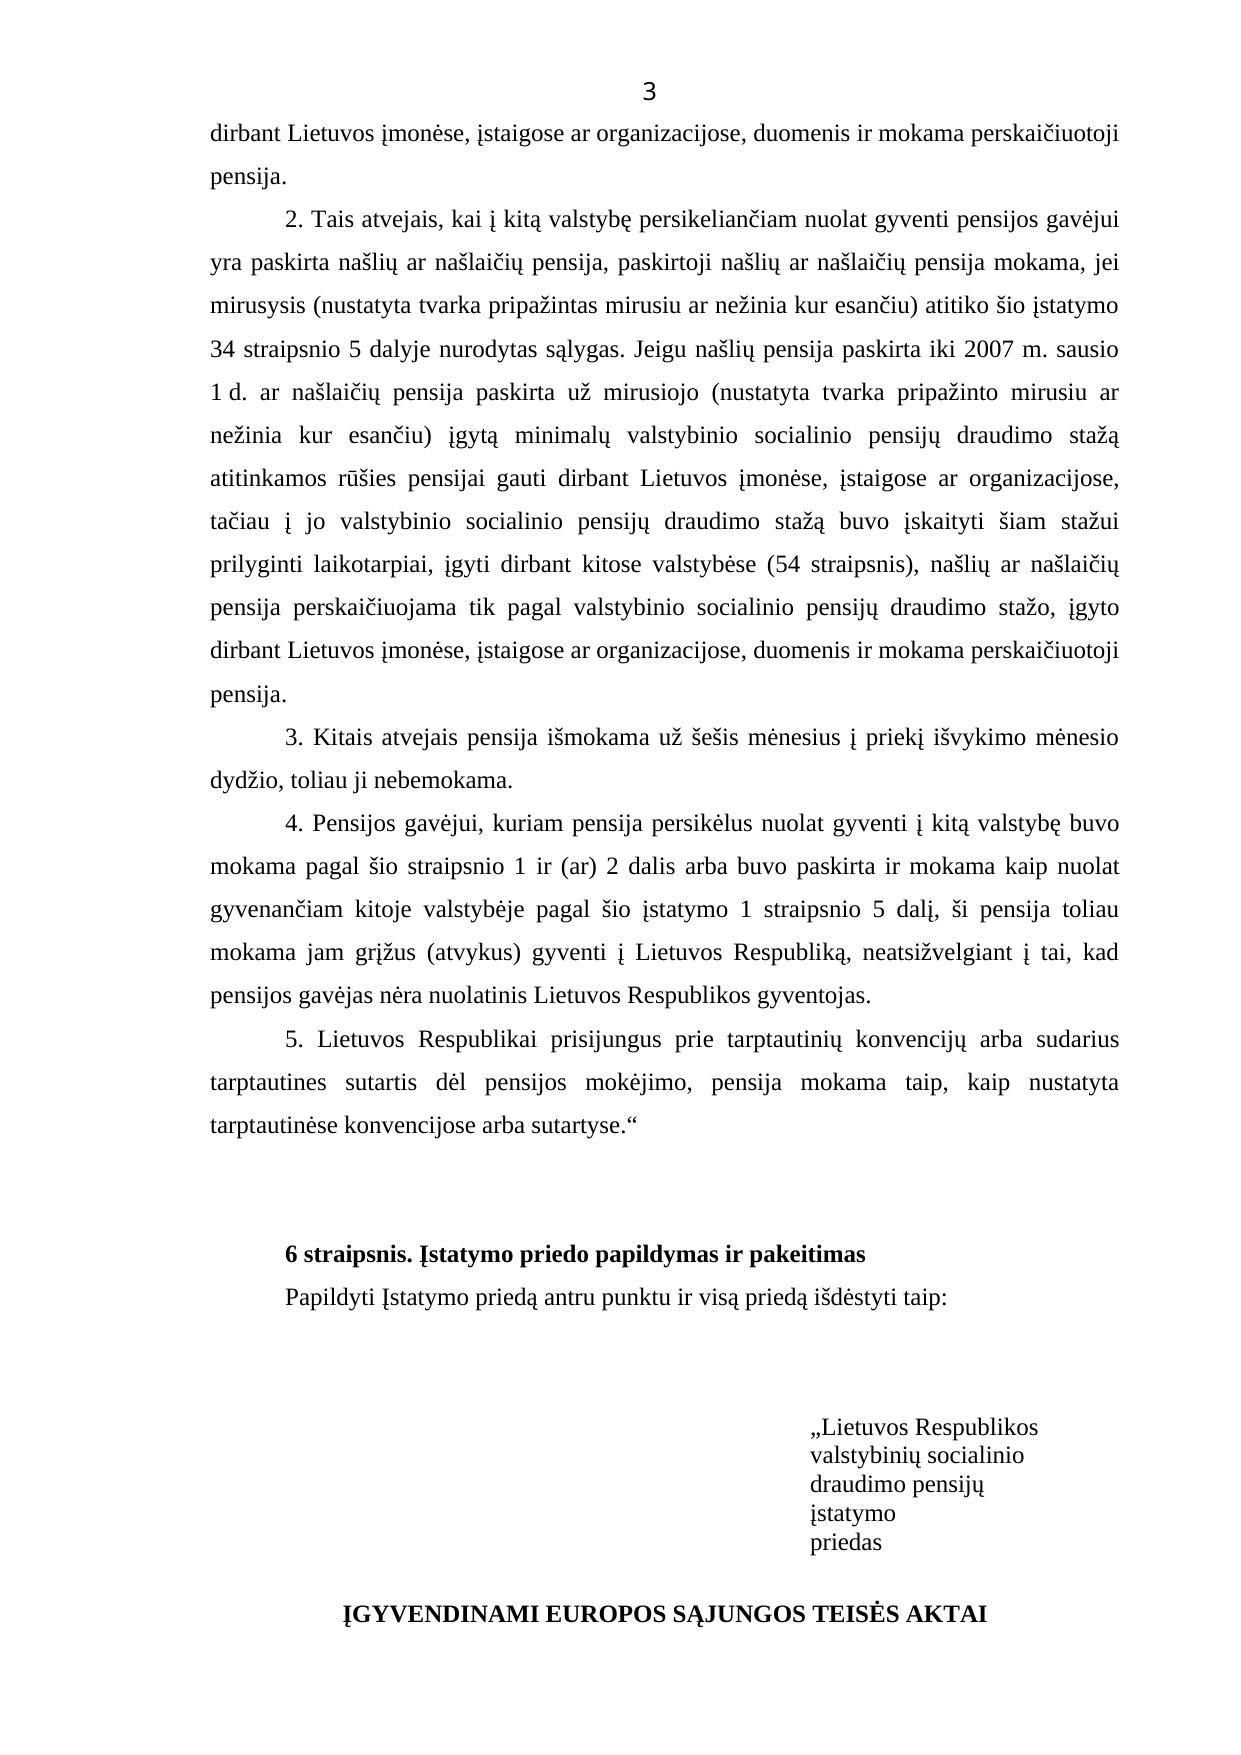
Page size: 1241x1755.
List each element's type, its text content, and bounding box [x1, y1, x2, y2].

text priedas [210, 1527, 1120, 1556]
text ĮGYVENDINAMI EUROPOS SĄJUNGOS TEISĖS AKTAI [210, 1599, 1120, 1627]
text 5. Lietuvos Respublikai prisijungus prie tarptautinių konvencijų arba sudarius tarptautines sutartis dėl pensijos mokėjimo, pensija mokama taip, kaip nustatyta tarptautinėse konvencijose arba sutartyse.“ [210, 1024, 1120, 1139]
text Papildyti Įstatymo priedą antru punktu ir visą priedą išdėstyti taip: [210, 1282, 1120, 1311]
text 4. Pensijos gavėjui, kuriam pensija persikėlus nuolat gyventi į kitą valstybę buvo mokama pagal šio straipsnio 1 ir (ar) 2 dalis arba buvo paskirta ir mokama kaip nuolat gyvenančiam kitoje valstybėje pagal šio įstatymo 1 straipsnio 5 dalį, ši pensija toliau mokama jam grįžus (atvykus) gyventi į Lietuvos Respubliką, neatsižvelgiant į tai, kad pensijos gavėjas nėra nuolatinis Lietuvos Respublikos gyventojas. [210, 808, 1120, 1009]
text „Lietuvos Respublikos [210, 1412, 1120, 1441]
text įstatymo [210, 1498, 1120, 1527]
text 2. Tais atvejais, kai į kitą valstybę persikeliančiam nuolat gyventi pensijos gavėjui yra paskirta našlių ar našlaičių pensija, paskirtoji našlių ar našlaičių pensija mokama, jei mirusysis (nustatyta tvarka pripažintas mirusiu ar nežinia kur esančiu) atitiko šio įstatymo 34 straipsnio 5 dalyje nurodytas sąlygas. Jeigu našlių pensija paskirta iki 2007 m. sausio 1 d. ar našlaičių pensija paskirta už mirusiojo (nustatyta tvarka pripažinto mirusiu ar nežinia kur esančiu) įgytą minimalų valstybinio socialinio pensijų draudimo stažą atitinkamos rūšies pensijai gauti dirbant Lietuvos įmonėse, įstaigose ar organizacijose, tačiau į jo valstybinio socialinio pensijų draudimo stažą buvo įskaityti šiam stažui prilyginti laikotarpiai, įgyti dirbant kitose valstybėse (54 straipsnis), našlių ar našlaičių pensija perskaičiuojama tik pagal valstybinio socialinio pensijų draudimo stažo, įgyto dirbant Lietuvos įmonėse, įstaigose ar organizacijose, duomenis ir mokama perskaičiuotoji pensija. [210, 204, 1120, 707]
text 6 straipsnis. Įstatymo priedo papildymas ir pakeitimas [210, 1239, 1120, 1268]
text draudimo pensijų [210, 1469, 1120, 1498]
text dirbant Lietuvos įmonėse, įstaigose ar organizacijose, duomenis ir mokama perskaičiuotoji pensija. [210, 118, 1120, 190]
text 3. Kitais atvejais pensija išmokama už šešis mėnesius į priekį išvykimo mėnesio dydžio, toliau ji nebemokama. [210, 722, 1120, 794]
text valstybinių socialinio [210, 1441, 1120, 1469]
